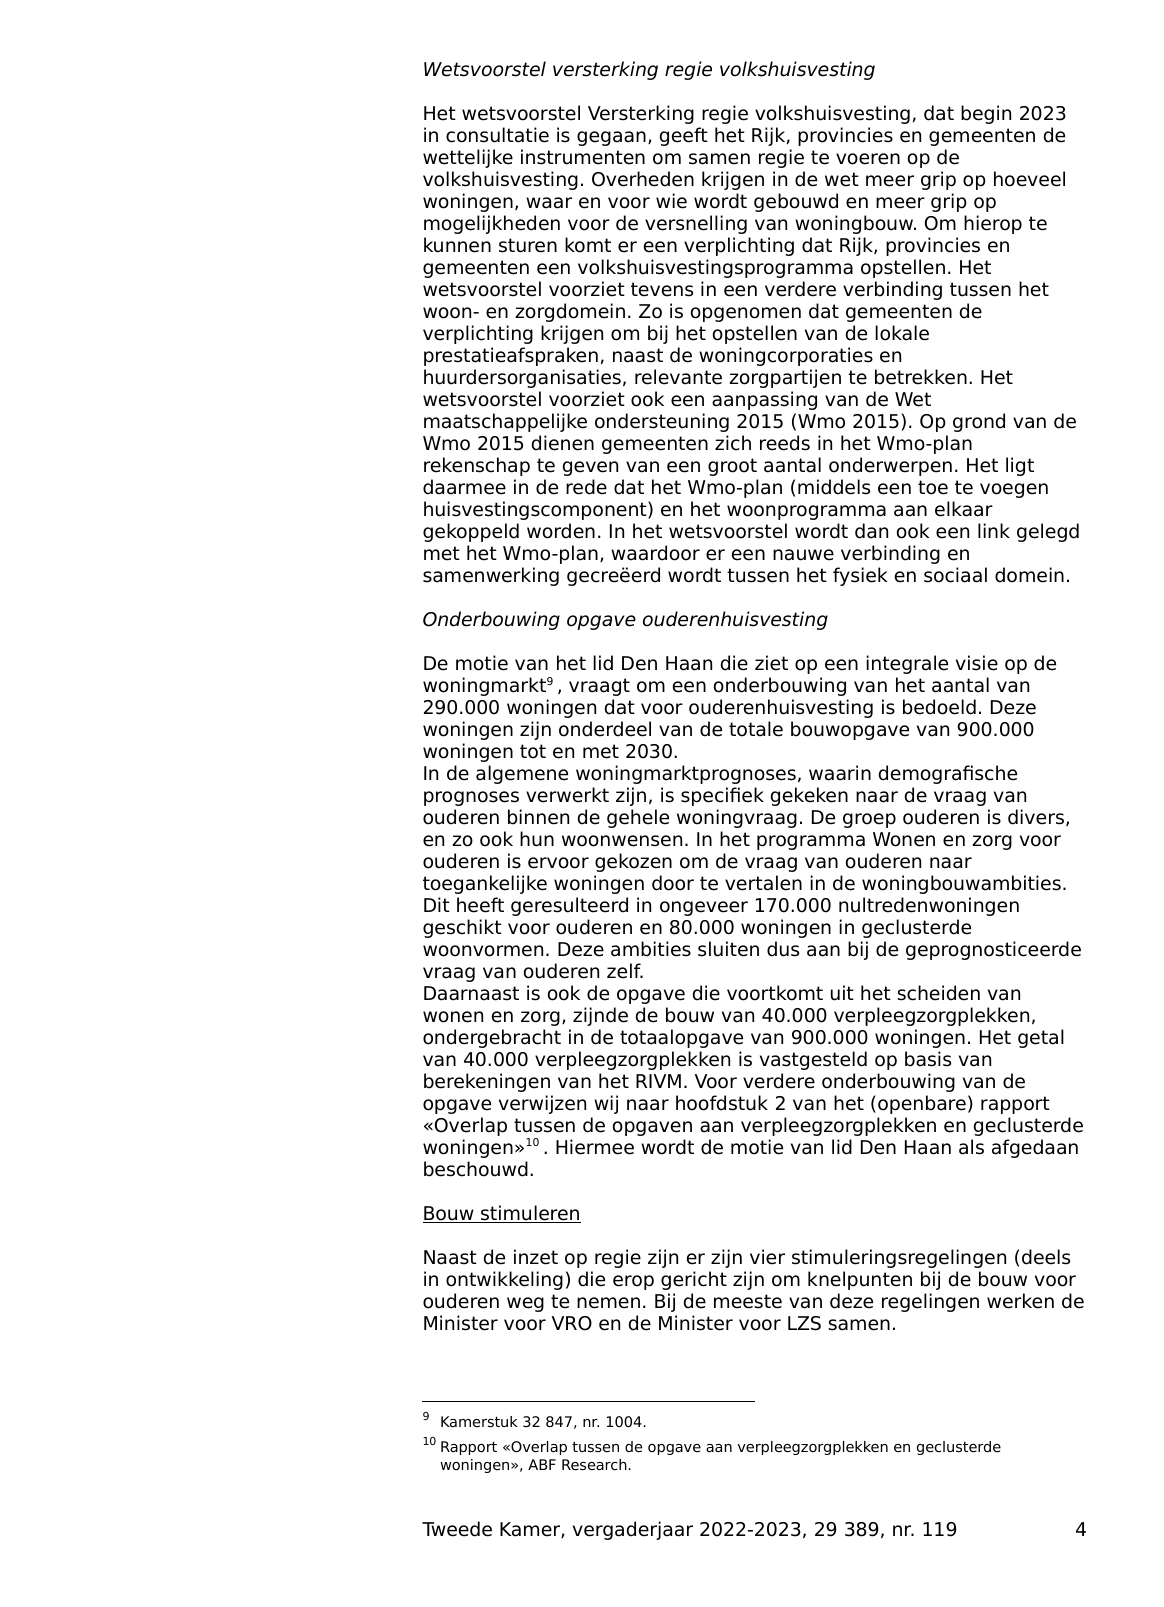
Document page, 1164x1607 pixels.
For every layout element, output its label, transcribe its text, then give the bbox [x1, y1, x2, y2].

text Daarnaast is ook de opgave die voortkomt uit het scheiden van wonen en zorg, zijnde de bouw van 40.000 verpleegzorgplekken, ondergebracht in de totaalopgave van 900.000 woningen. Het getal van 40.000 verpleegzorgplekken is vastgesteld op basis van berekeningen van het RIVM. Voor verdere onderbouwing van de opgave verwijzen wij naar hoofdstuk 2 van het (openbare) rapport «Overlap tussen de opgaven aan verpleegzorgplekken en geclusterde woningen». Hiermee wordt de motie van lid Den Haan als afgedaan beschouwd. [422, 983, 1087, 1181]
text Kamerstuk 32 847, nr. 1004. [422, 1410, 1087, 1432]
subtitle Wetsvoorstel versterking regie volkshuisvesting [422, 59, 1087, 81]
subtitle Onderbouwing opgave ouderenhuisvesting [422, 609, 1087, 631]
text Naast de inzet op regie zijn er zijn vier stimuleringsregelingen (deels in ontwikkeling) die erop gericht zijn om knelpunten bij de bouw voor ouderen weg te nemen. Bij de meeste van deze regelingen werken de Minister voor VRO en de Minister voor LZS samen. [422, 1247, 1087, 1335]
text In de algemene woningmarktprognoses, waarin demografische prognoses verwerkt zijn, is specifiek gekeken naar de vraag van ouderen binnen de gehele woningvraag. De groep ouderen is divers, en zo ook hun woonwensen. In het programma Wonen en zorg voor ouderen is ervoor gekozen om de vraag van ouderen naar toegankelijke woningen door te vertalen in de woningbouwambities. Dit heeft geresulteerd in ongeveer 170.000 nultredenwoningen geschikt voor ouderen en 80.000 woningen in geclusterde woonvormen. Deze ambities sluiten dus aan bij de geprognosticeerde vraag van ouderen zelf. [422, 763, 1087, 983]
subtitle Bouw stimuleren [422, 1203, 1087, 1225]
text Rapport «Overlap tussen de opgave aan verpleegzorgplekken en geclusterde woningen», ABF Research. [422, 1435, 1087, 1474]
text Het wetsvoorstel Versterking regie volkshuisvesting, dat begin 2023 in consultatie is gegaan, geeft het Rijk, provincies en gemeenten de wettelijke instrumenten om samen regie te voeren op de volkshuisvesting. Overheden krijgen in de wet meer grip op hoeveel woningen, waar en voor wie wordt gebouwd en meer grip op mogelijkheden voor de versnelling van woningbouw. Om hierop te kunnen sturen komt er een verplichting dat Rijk, provincies en gemeenten een volkshuisvestingsprogramma opstellen. Het wetsvoorstel voorziet tevens in een verdere verbinding tussen het woon- en zorgdomein. Zo is opgenomen dat gemeenten de verplichting krijgen om bij het opstellen van de lokale prestatieafspraken, naast de woningcorporaties en huurdersorganisaties, relevante zorgpartijen te betrekken. Het wetsvoorstel voorziet ook een aanpassing van de Wet maatschappelijke ondersteuning 2015 (Wmo 2015). Op grond van de Wmo 2015 dienen gemeenten zich reeds in het Wmo-plan rekenschap te geven van een groot aantal onderwerpen. Het ligt daarmee in de rede dat het Wmo-plan (middels een toe te voegen huisvestingscomponent) en het woonprogramma aan elkaar gekoppeld worden. In het wetsvoorstel wordt dan ook een link gelegd met het Wmo-plan, waardoor er een nauwe verbinding en samenwerking gecreëerd wordt tussen het fysiek en sociaal domein. [422, 103, 1087, 587]
text De motie van het lid Den Haan die ziet op een integrale visie op de woningmarkt, vraagt om een onderbouwing van het aantal van 290.000 woningen dat voor ouderenhuisvesting is bedoeld. Deze woningen zijn onderdeel van de totale bouwopgave van 900.000 woningen tot en met 2030. [422, 653, 1087, 763]
